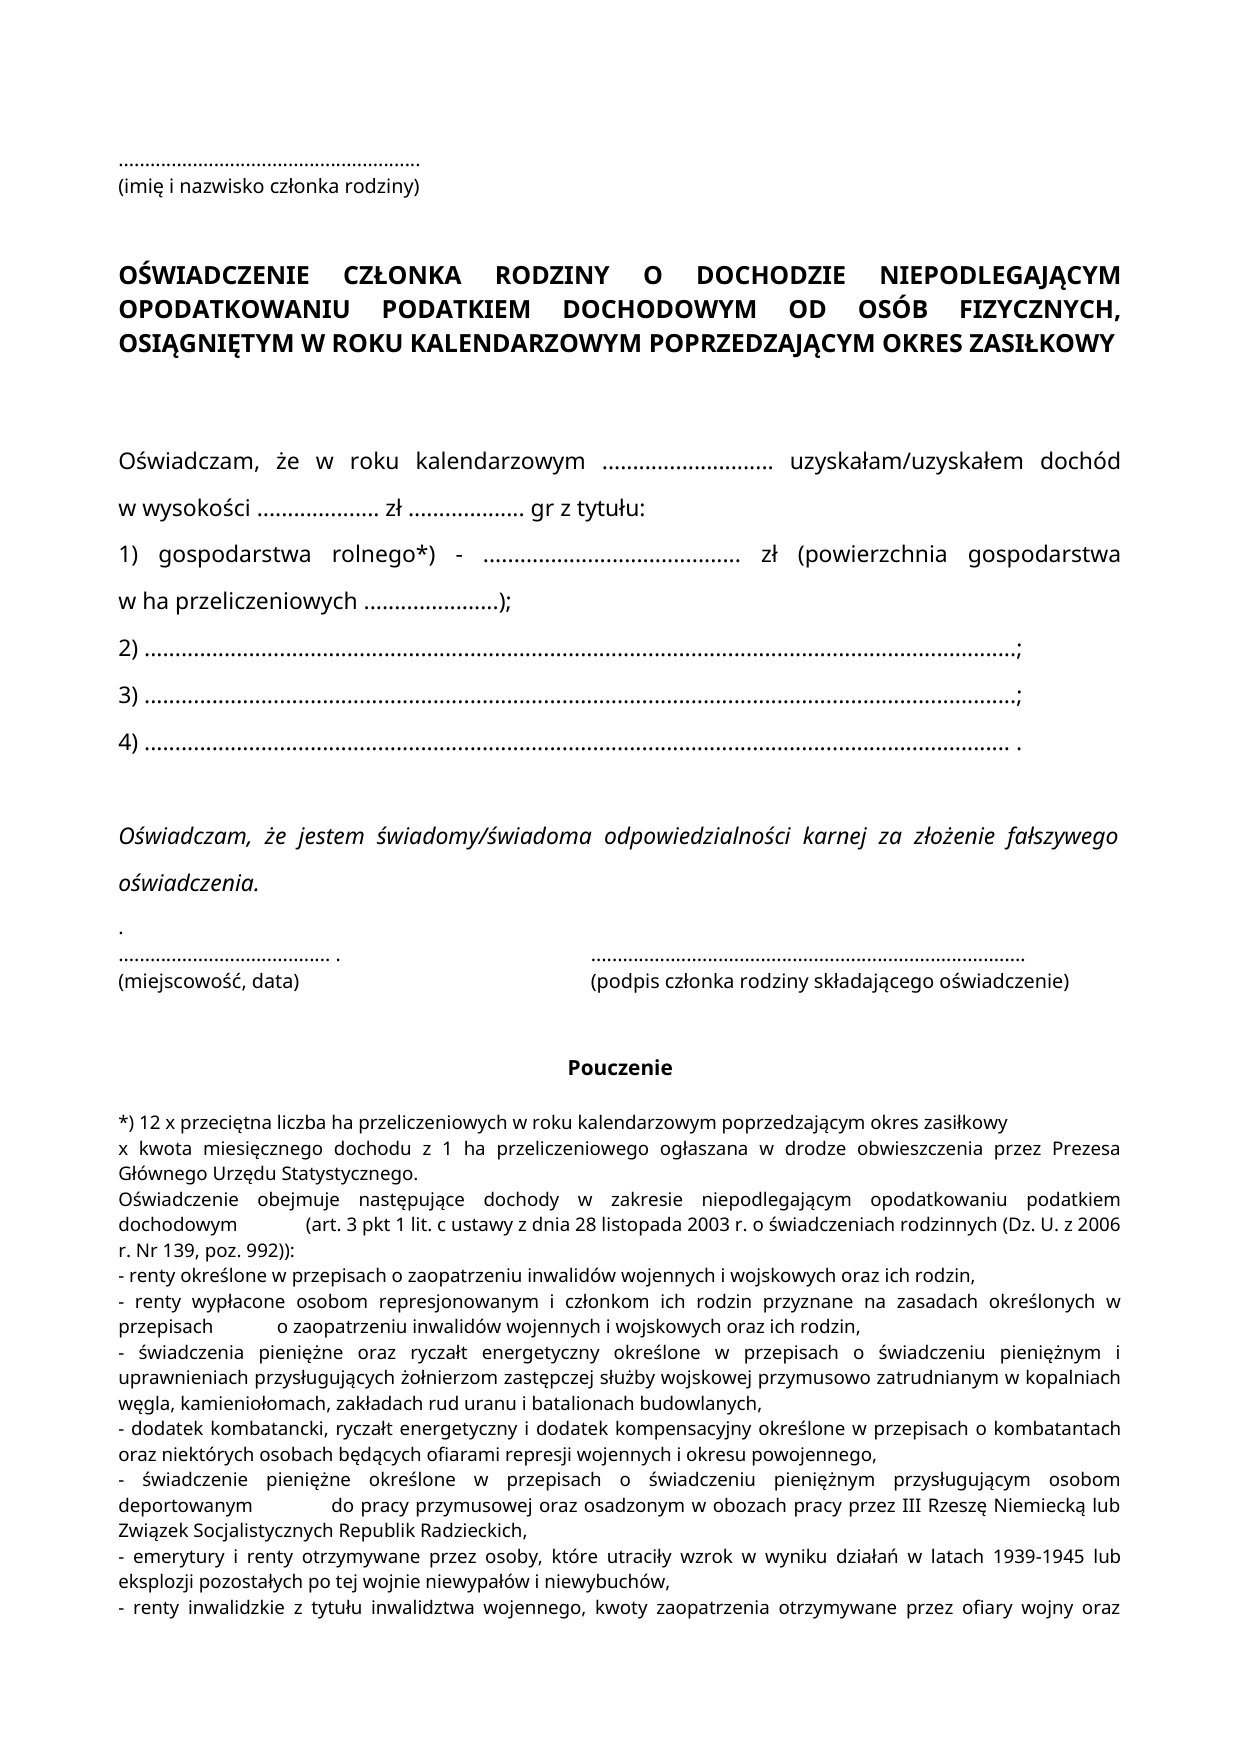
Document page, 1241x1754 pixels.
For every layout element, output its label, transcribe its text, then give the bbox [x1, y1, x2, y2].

text Oświadczam, że w roku kalendarzowym ............................ uzyskałam/uzyskałem dochód w wysokości .................... zł ................... gr z tytułu: [118, 445, 1122, 523]
text ........................................ . .................................................................................. [118, 940, 1122, 967]
text (miejscowość, data) (podpis członka rodziny składającego oświadczenie) [118, 967, 1122, 994]
text 2) ..............................................................................................................................................; [118, 632, 1122, 663]
text - emerytury i renty otrzymywane przez osoby, które utraciły wzrok w wyniku działań w latach 1939-1945 lub eksplozji pozostałych po tej wojnie niewypałów i niewybuchów, [118, 1543, 1122, 1594]
text - dodatek kombatancki, ryczałt energetyczny i dodatek kompensacyjny określone w przepisach o kombatantach oraz niektórych osobach będących ofiarami represji wojennych i okresu powojennego, [118, 1416, 1122, 1467]
text - renty wypłacone osobom represjonowanym i członkom ich rodzin przyznane na zasadach określonych w przepisach o zaopatrzeniu inwalidów wojennych i wojskowych oraz ich rodzin, [118, 1288, 1122, 1339]
text 1) gospodarstwa rolnego*) - .......................................... zł (powierzchnia gospodarstwa w ha przeliczeniowych ......................); [118, 538, 1122, 617]
text Oświadczam, że jestem świadomy/świadoma odpowiedzialności karnej za złożenie fałszywego oświadczenia. [118, 820, 1122, 898]
text 4) ............................................................................................................................................. . [118, 726, 1122, 757]
text Oświadczenie obejmuje następujące dochody w zakresie niepodlegającym opodatkowaniu podatkiem dochodowym (art. 3 pkt 1 lit. c ustawy z dnia 28 listopada 2003 r. o świadczeniach rodzinnych (Dz. U. z 2006 r. Nr 139, poz. 992)): [118, 1186, 1122, 1263]
text . [118, 913, 1122, 940]
text - renty określone w przepisach o zaopatrzeniu inwalidów wojennych i wojskowych oraz ich rodzin, [118, 1263, 1122, 1288]
text (imię i nazwisko członka rodziny) [118, 172, 1122, 199]
text *) 12 x przeciętna liczba ha przeliczeniowych w roku kalendarzowym poprzedzającym okres zasiłkowy [118, 1109, 1122, 1135]
text - renty inwalidzkie z tytułu inwalidztwa wojennego, kwoty zaopatrzenia otrzymywane przez ofiary wojny oraz [118, 1594, 1122, 1620]
text OŚWIADCZENIE CZŁONKA RODZINY O DOCHODZIE NIEPODLEGAJĄCYM OPODATKOWANIU PODATKIEM DOCHODOWYM OD OSÓB FIZYCZNYCH, OSIĄGNIĘTYM W ROKU KALENDARZOWYM POPRZEDZAJĄCYM OKRES ZASIŁKOWY [118, 257, 1122, 359]
text 3) ..............................................................................................................................................; [118, 679, 1122, 710]
text - świadczenie pieniężne określone w przepisach o świadczeniu pieniężnym przysługującym osobom deportowanym do pracy przymusowej oraz osadzonym w obozach pracy przez III Rzeszę Niemiecką lub Związek Socjalistycznych Republik Radzieckich, [118, 1467, 1122, 1543]
text Pouczenie [118, 1053, 1122, 1081]
text x kwota miesięcznego dochodu z 1 ha przeliczeniowego ogłaszana w drodze obwieszczenia przez Prezesa Głównego Urzędu Statystycznego. [118, 1135, 1122, 1186]
text ......................................................... [118, 145, 1122, 172]
text - świadczenia pieniężne oraz ryczałt energetyczny określone w przepisach o świadczeniu pieniężnym i uprawnieniach przysługujących żołnierzom zastępczej służby wojskowej przymusowo zatrudnianym w kopalniach węgla, kamieniołomach, zakładach rud uranu i batalionach budowlanych, [118, 1339, 1122, 1416]
